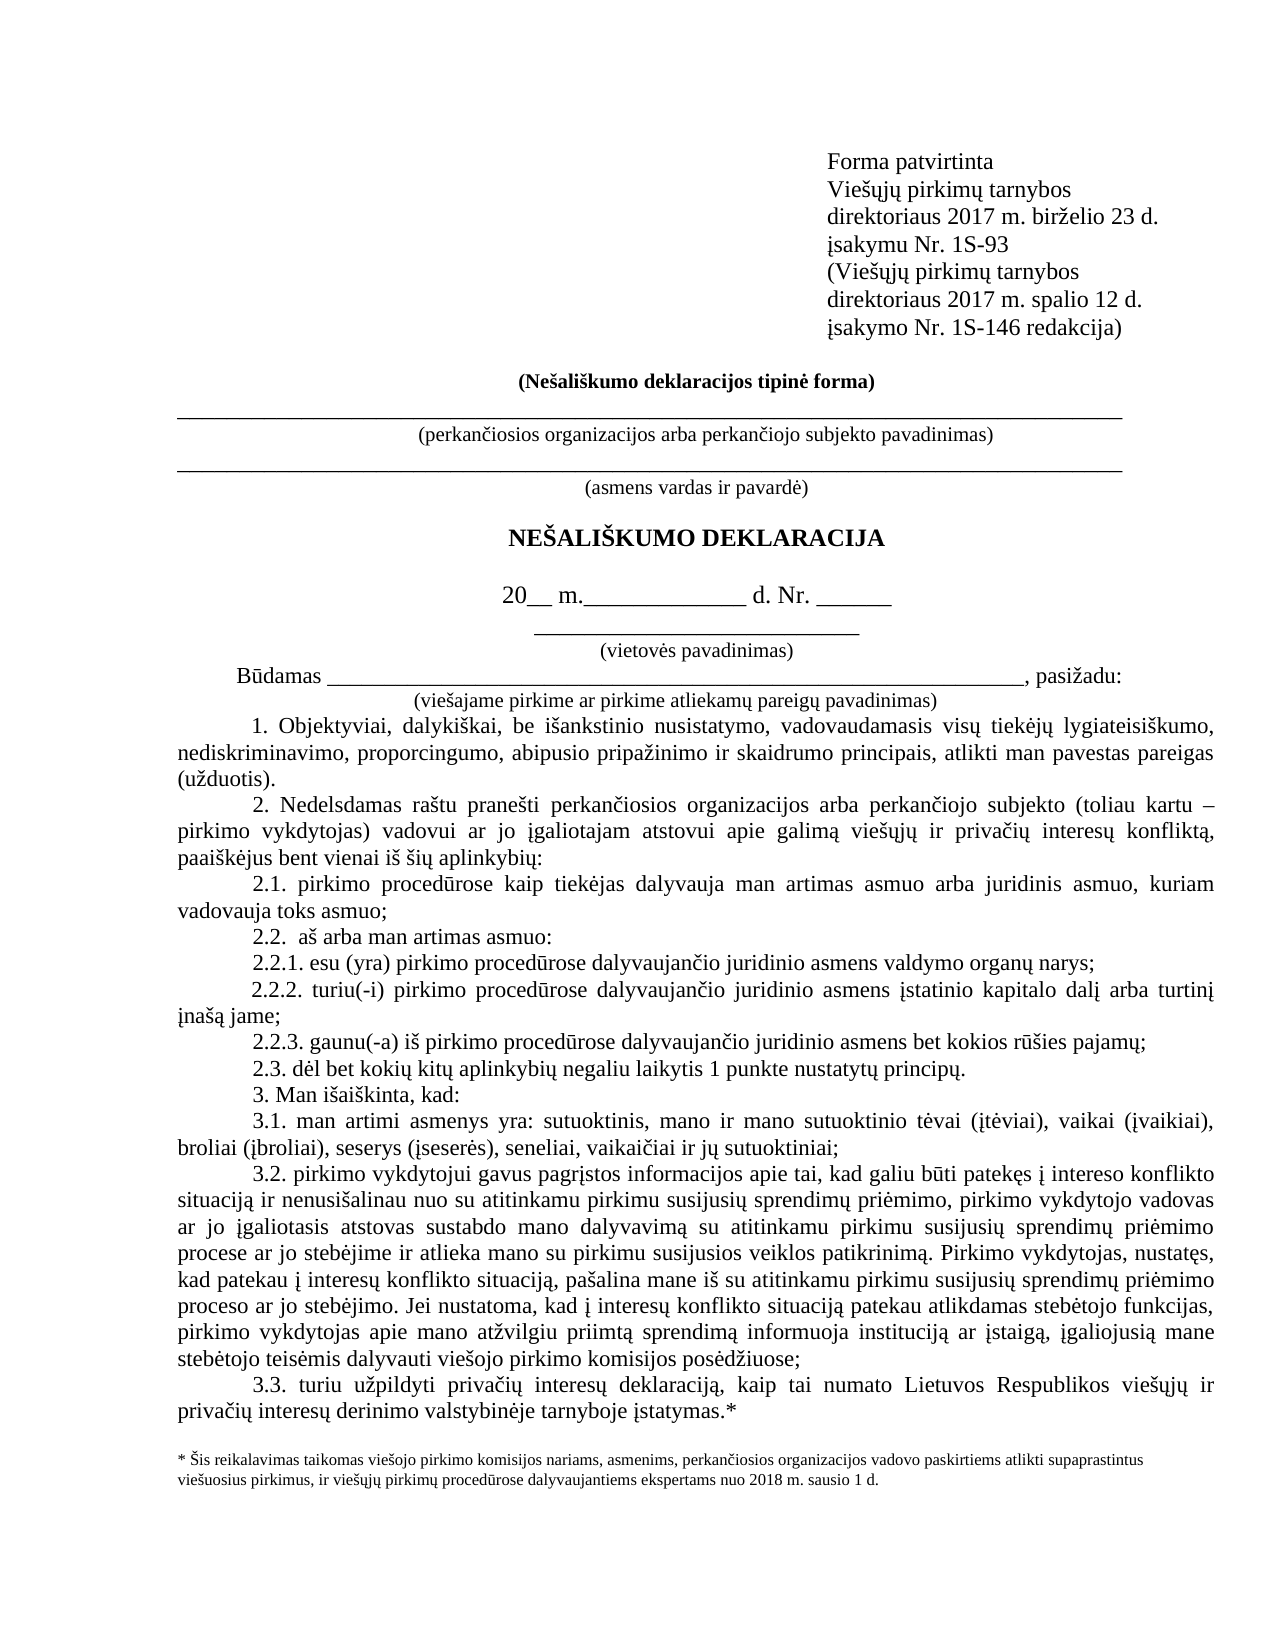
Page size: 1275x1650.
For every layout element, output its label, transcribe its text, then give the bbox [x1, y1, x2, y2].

text įsakymu Nr. 1S-93 [177, 230, 1216, 257]
text direktoriaus 2017 m. spalio 12 d. [177, 285, 1216, 313]
text 3.1. man artimi asmenys yra: sutuoktinis, mano ir mano sutuoktinio tėvai (įtėviai), vaikai (įvaikiai), broliai (įbroliai), seserys (įseserės), seneliai, vaikaičiai ir jų sutuoktiniai; [177, 1107, 1216, 1160]
text Būdamas , pasižadu: [177, 662, 1216, 688]
text Viešųjų pirkimų tarnybos [177, 174, 1216, 202]
text NEŠALIŠKUMO DEKLARACIJA [177, 523, 1216, 551]
text 2.3. dėl bet kokių kitų aplinkybių negaliu laikytis 1 punkte nustatytų principų. [177, 1055, 1216, 1081]
text (Nešališkumo deklaracijos tipinė forma) [177, 369, 1216, 393]
text __________________________ [177, 609, 1216, 638]
text 2.2.1. esu (yra) pirkimo procedūrose dalyvaujančio juridinio asmens valdymo organų narys; [177, 949, 1216, 976]
text (viešajame pirkime ar pirkime atliekamų pareigų pavadinimas) [177, 688, 1216, 712]
text (perkančiosios organizacijos arba perkančiojo subjekto pavadinimas) [177, 422, 1234, 446]
text * Šis reikalavimas taikomas viešojo pirkimo komisijos nariams, asmenims, perkančiosios organizacijos vadovo paskirtiems atlikti supaprastintus viešuosius pirkimus, ir viešųjų pirkimų procedūrose dalyvaujantiems ekspertams nuo 2018 m. sausio 1 d. [177, 1450, 1216, 1488]
text (asmens vardas ir pavardė) [177, 474, 1216, 499]
text 2.2. aš arba man artimas asmuo: [177, 923, 1216, 949]
text 20__ m._____________ d. Nr. ______ [177, 580, 1216, 609]
text 2. Nedelsdamas raštu pranešti perkančiosios organizacijos arba perkančiojo subjekto (toliau kartu – pirkimo vykdytojas) vadovui ar jo įgaliotajam atstovui apie galimą viešųjų ir privačių interesų konfliktą, paaiškėjus bent vienai iš šių aplinkybių: [177, 791, 1216, 870]
text 1. Objektyviai, dalykiškai, be išankstinio nusistatymo, vadovaudamasis visų tiekėjų lygiateisiškumo, nediskriminavimo, proporcingumo, abipusio pripažinimo ir skaidrumo principais, atlikti man pavestas pareigas (užduotis). [177, 712, 1216, 791]
text 2.2.2. turiu(-i) pirkimo procedūrose dalyvaujančio juridinio asmens įstatinio kapitalo dalį arba turtinį įnašą jame; [177, 976, 1216, 1028]
text (vietovės pavadinimas) [177, 638, 1216, 662]
text Forma patvirtinta [177, 147, 1216, 174]
text įsakymo Nr. 1S-146 redakcija) [177, 313, 1216, 340]
text 2.2.3. gaunu(-a) iš pirkimo procedūrose dalyvaujančio juridinio asmens bet kokios rūšies pajamų; [177, 1028, 1216, 1055]
text direktoriaus 2017 m. birželio 23 d. [177, 202, 1216, 230]
text 3.2. pirkimo vykdytojui gavus pagrįstos informacijos apie tai, kad galiu būti patekęs į intereso konflikto situaciją ir nenusišalinau nuo su atitinkamu pirkimu susijusių sprendimų priėmimo, pirkimo vykdytojo vadovas ar jo įgaliotasis atstovas sustabdo mano dalyvavimą su atitinkamu pirkimu susijusių sprendimų priėmimo procese ar jo stebėjime ir atlieka mano su pirkimu susijusios veiklos patikrinimą. Pirkimo vykdytojas, nustatęs, kad patekau į interesų konflikto situaciją, pašalina mane iš su atitinkamu pirkimu susijusių sprendimų priėmimo proceso ar jo stebėjimo. Jei nustatoma, kad į interesų konflikto situaciją patekau atlikdamas stebėtojo funkcijas, pirkimo vykdytojas apie mano atžvilgiu priimtą sprendimą informuoja instituciją ar įstaigą, įgaliojusią mane stebėtojo teisėmis dalyvauti viešojo pirkimo komisijos posėdžiuose; [177, 1160, 1216, 1371]
text 2.1. pirkimo procedūrose kaip tiekėjas dalyvauja man artimas asmuo arba juridinis asmuo, kuriam vadovauja toks asmuo; [177, 870, 1216, 923]
text 3.3. turiu užpildyti privačių interesų deklaraciją, kaip tai numato Lietuvos Respublikos viešųjų ir privačių interesų derinimo valstybinėje tarnyboje įstatymas.* [177, 1371, 1216, 1424]
text 3. Man išaiškinta, kad: [177, 1081, 1216, 1107]
text (Viešųjų pirkimų tarnybos [177, 257, 1216, 285]
